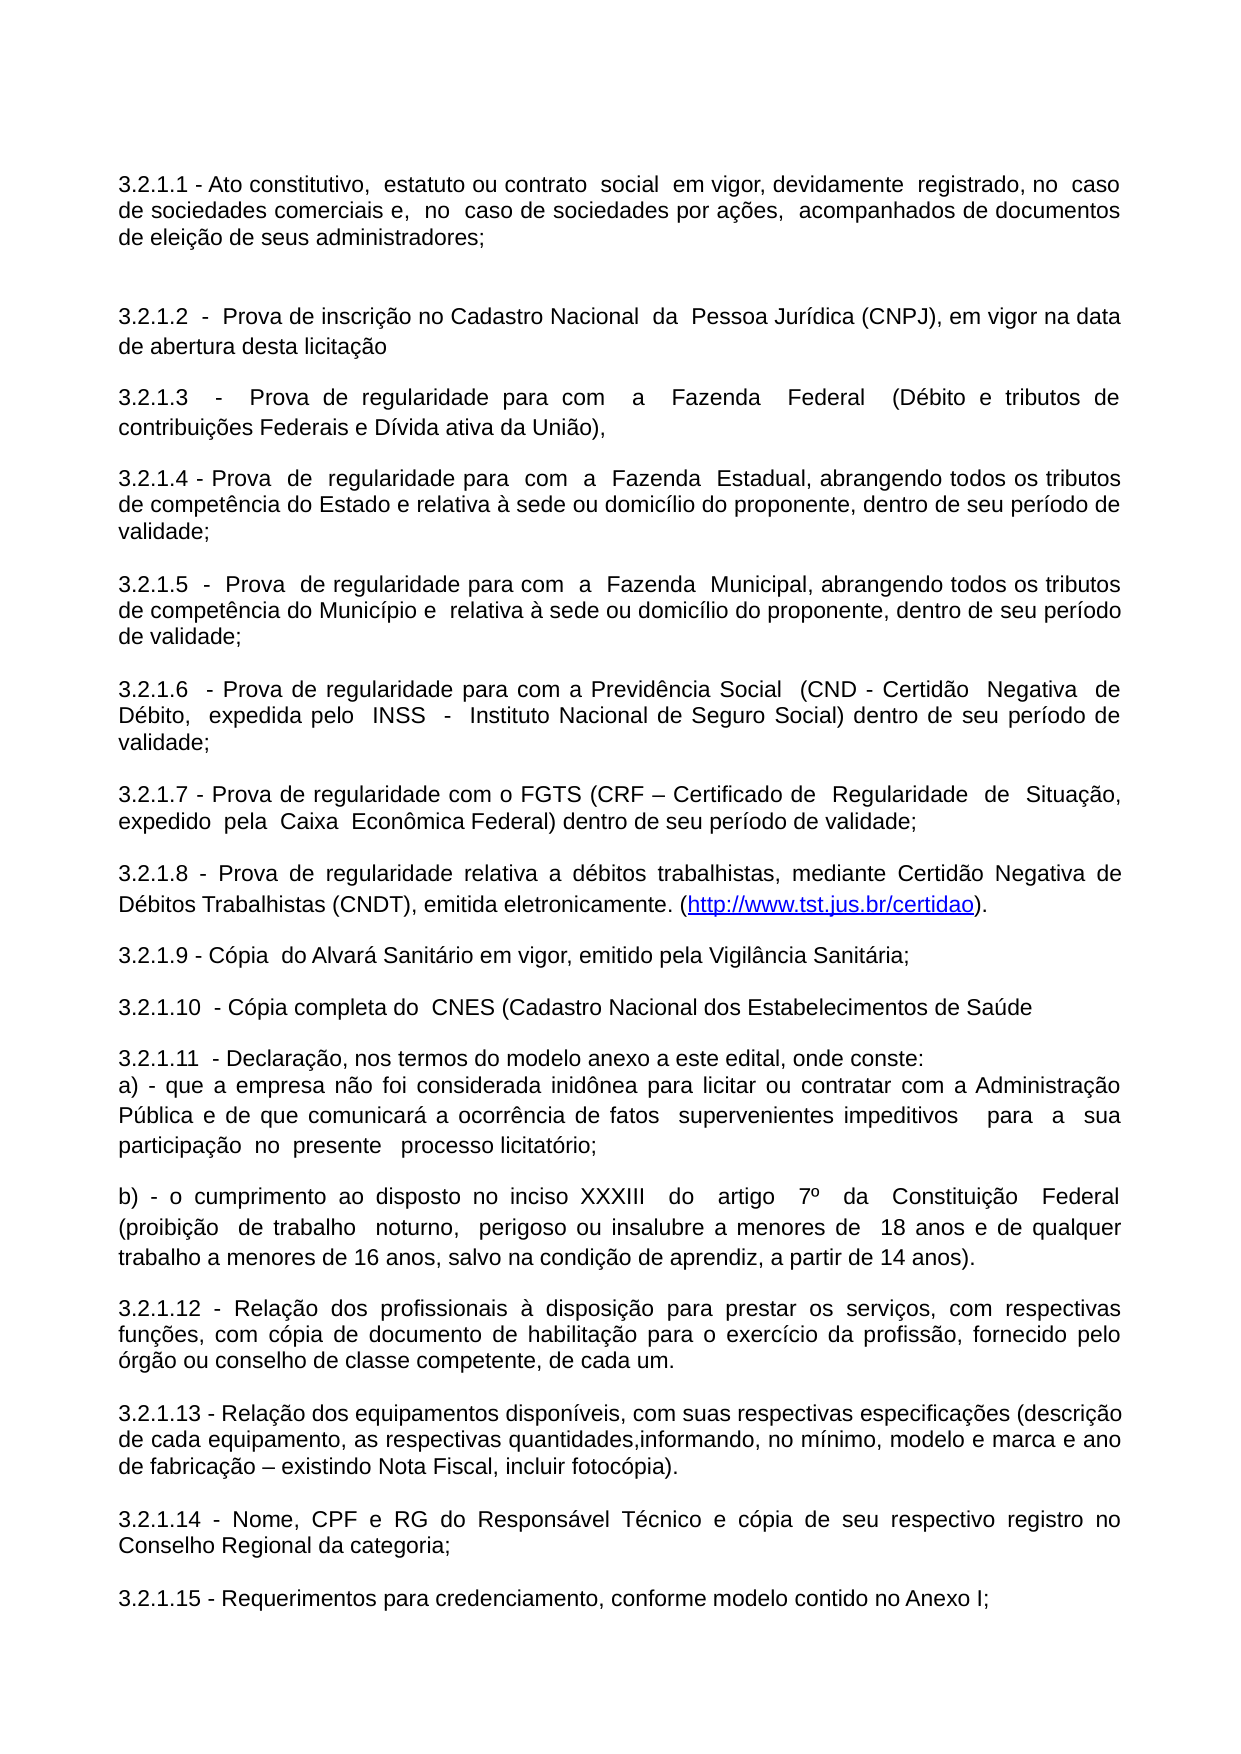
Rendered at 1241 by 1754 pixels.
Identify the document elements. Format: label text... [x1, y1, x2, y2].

text 3.2.1.5 - Prova de regularidade para com a Fazenda Municipal, abrangendo todos os tributos de competência do Município e relativa à sede ou domicílio do proponente, dentro de seu período de validade; [118, 571, 1122, 649]
text 3.2.1.1 - Ato constitutivo, estatuto ou contrato social em vigor, devidamente registrado, no caso de sociedades comerciais e, no caso de sociedades por ações, acompanhados de documentos de eleição de seus administradores; [118, 171, 1122, 250]
text 3.2.1.2 - Prova de inscrição no Cadastro Nacional da Pessoa Jurídica (CNPJ), em vigor na data de abertura desta licitação [118, 303, 1122, 359]
text 3.2.1.4 - Prova de regularidade para com a Fazenda Estadual, abrangendo todos os tributos de competência do Estado e relativa à sede ou domicílio do proponente, dentro de seu período de validade; [118, 465, 1122, 544]
text a) - que a empresa não foi considerada inidônea para licitar ou contratar com a Administração Pública e de que comunicará a ocorrência de fatos supervenientes impeditivos para a sua participação no presente processo licitatório; [118, 1072, 1122, 1158]
text 3.2.1.14 - Nome, CPF e RG do Responsável Técnico e cópia de seu respectivo registro no Conselho Regional da categoria; [118, 1506, 1122, 1558]
text 3.2.1.8 - Prova de regularidade relativa a débitos trabalhistas, mediante Certidão Negativa de Débitos Trabalhistas (CNDT), emitida eletronicamente. (http://www.tst.jus.br/certidao). [118, 860, 1122, 917]
text 3.2.1.9 - Cópia do Alvará Sanitário em vigor, emitido pela Vigilância Sanitária; [118, 942, 1122, 968]
text 3.2.1.15 - Requerimentos para credenciamento, conforme modelo contido no Anexo I; [118, 1584, 1122, 1611]
text 3.2.1.3 - Prova de regularidade para com a Fazenda Federal (Débito e tributos de contribuições Federais e Dívida ativa da União), [118, 384, 1122, 440]
text 3.2.1.13 - Relação dos equipamentos disponíveis, com suas respectivas especificações (descrição de cada equipamento, as respectivas quantidades,informando, no mínimo, modelo e marca e ano de fabricação – existindo Nota Fiscal, incluir fotocópia). [118, 1400, 1122, 1479]
text 3.2.1.7 - Prova de regularidade com o FGTS (CRF – Certificado de Regularidade de Situação, expedido pela Caixa Econômica Federal) dentro de seu período de validade; [118, 781, 1122, 834]
text 3.2.1.11 - Declaração, nos termos do modelo anexo a este edital, onde conste: [118, 1045, 1122, 1072]
text 3.2.1.12 - Relação dos profissionais à disposição para prestar os serviços, com respectivas funções, com cópia de documento de habilitação para o exercício da profissão, fornecido pelo órgão ou conselho de classe competente, de cada um. [118, 1295, 1122, 1374]
text b) - o cumprimento ao disposto no inciso XXXIII do artigo 7º da Constituição Federal (proibição de trabalho noturno, perigoso ou insalubre a menores de 18 anos e de qualquer trabalho a menores de 16 anos, salvo na condição de aprendiz, a partir de 14 anos). [118, 1183, 1122, 1270]
text 3.2.1.6 - Prova de regularidade para com a Previdência Social (CND - Certidão Negativa de Débito, expedida pelo INSS - Instituto Nacional de Seguro Social) dentro de seu período de validade; [118, 676, 1122, 755]
text 3.2.1.10 - Cópia completa do CNES (Cadastro Nacional dos Estabelecimentos de Saúde [118, 994, 1122, 1021]
